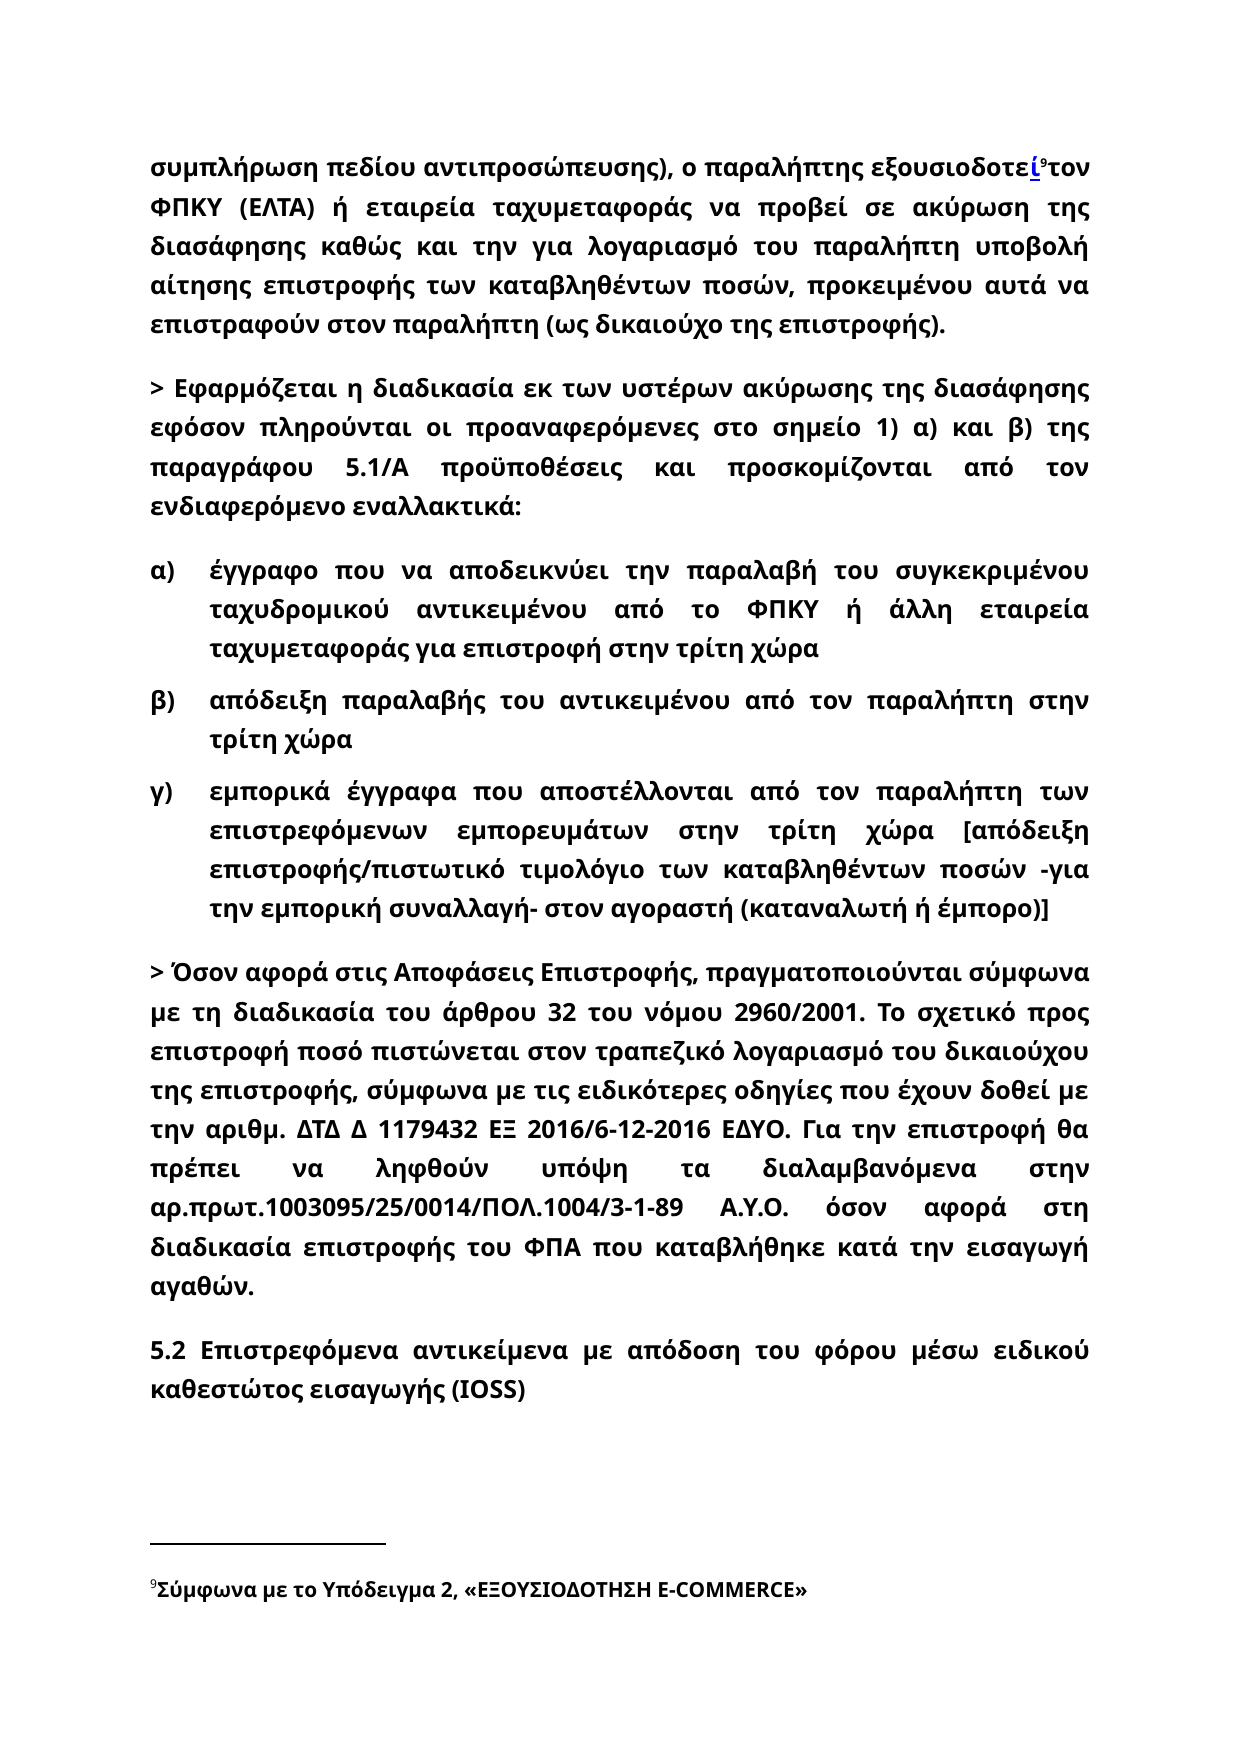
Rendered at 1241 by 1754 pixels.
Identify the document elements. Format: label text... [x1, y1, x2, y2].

text συμπλήρωση πεδίου αντιπροσώπευσης), ο παραλήπτης εξουσιοδοτείτον ΦΠΚΥ (ΕΛΤΑ) ή εταιρεία ταχυμεταφοράς να προβεί σε ακύρωση της διασάφησης καθώς και την για λογαριασμό του παραλήπτη υποβολή αίτησης επιστροφής των καταβληθέντων ποσών, προκειμένου αυτά να επιστραφούν στον παραλήπτη (ως δικαιούχο της επιστροφής). [150, 150, 1090, 341]
text > Εφαρμόζεται η διαδικασία εκ των υστέρων ακύρωσης της διασάφησης εφόσον πληρούνται οι προαναφερόμενες στο σημείο 1) α) και β) της παραγράφου 5.1/Α προϋποθέσεις και προσκομίζονται από τον ενδιαφερόμενο εναλλακτικά: [150, 371, 1090, 522]
text > Όσον αφορά στις Αποφάσεις Επιστροφής, πραγματοποιούνται σύμφωνα με τη διαδικασία του άρθρου 32 του νόμου 2960/2001. Το σχετικό προς επιστροφή ποσό πιστώνεται στον τραπεζικό λογαριασμό του δικαιούχου της επιστροφής, σύμφωνα με τις ειδικότερες οδηγίες που έχουν δοθεί με την αριθμ. ΔΤΔ Δ 1179432 ΕΞ 2016/6-12-2016 ΕΔΥΟ. Για την επιστροφή θα πρέπει να ληφθούν υπόψη τα διαλαμβανόμενα στην αρ.πρωτ.1003095/25/0014/ΠΟΛ.1004/3-1-89 Α.Υ.Ο. όσον αφορά στη διαδικασία επιστροφής του ΦΠΑ που καταβλήθηκε κατά την εισαγωγή αγαθών. [150, 955, 1090, 1302]
text Σύμφωνα με το Υπόδειγμα 2, «ΕΞΟΥΣΙΟΔΟΤΗΣΗ E-COMMERCE» [150, 1576, 1090, 1604]
list β) απόδειξη παραλαβής του αντικειμένου από τον παραλήπτη στην τρίτη χώρα [150, 682, 1090, 756]
list α) έγγραφο που να αποδεικνύει την παραλαβή του συγκεκριμένου ταχυδρομικού αντικειμένου από το ΦΠΚΥ ή άλλη εταιρεία ταχυμεταφοράς για επιστροφή στην τρίτη χώρα [150, 552, 1090, 665]
list γ) εμπορικά έγγραφα που αποστέλλονται από τον παραλήπτη των επιστρεφόμενων εμπορευμάτων στην τρίτη χώρα [απόδειξη επιστροφής/πιστωτικό τιμολόγιο των καταβληθέντων ποσών -για την εμπορική συναλλαγή- στον αγοραστή (καταναλωτή ή έμπορο)] [150, 773, 1090, 925]
text 5.2 Επιστρεφόμενα αντικείμενα με απόδοση του φόρου μέσω ειδικού καθεστώτος εισαγωγής (IOSS) [150, 1332, 1090, 1406]
